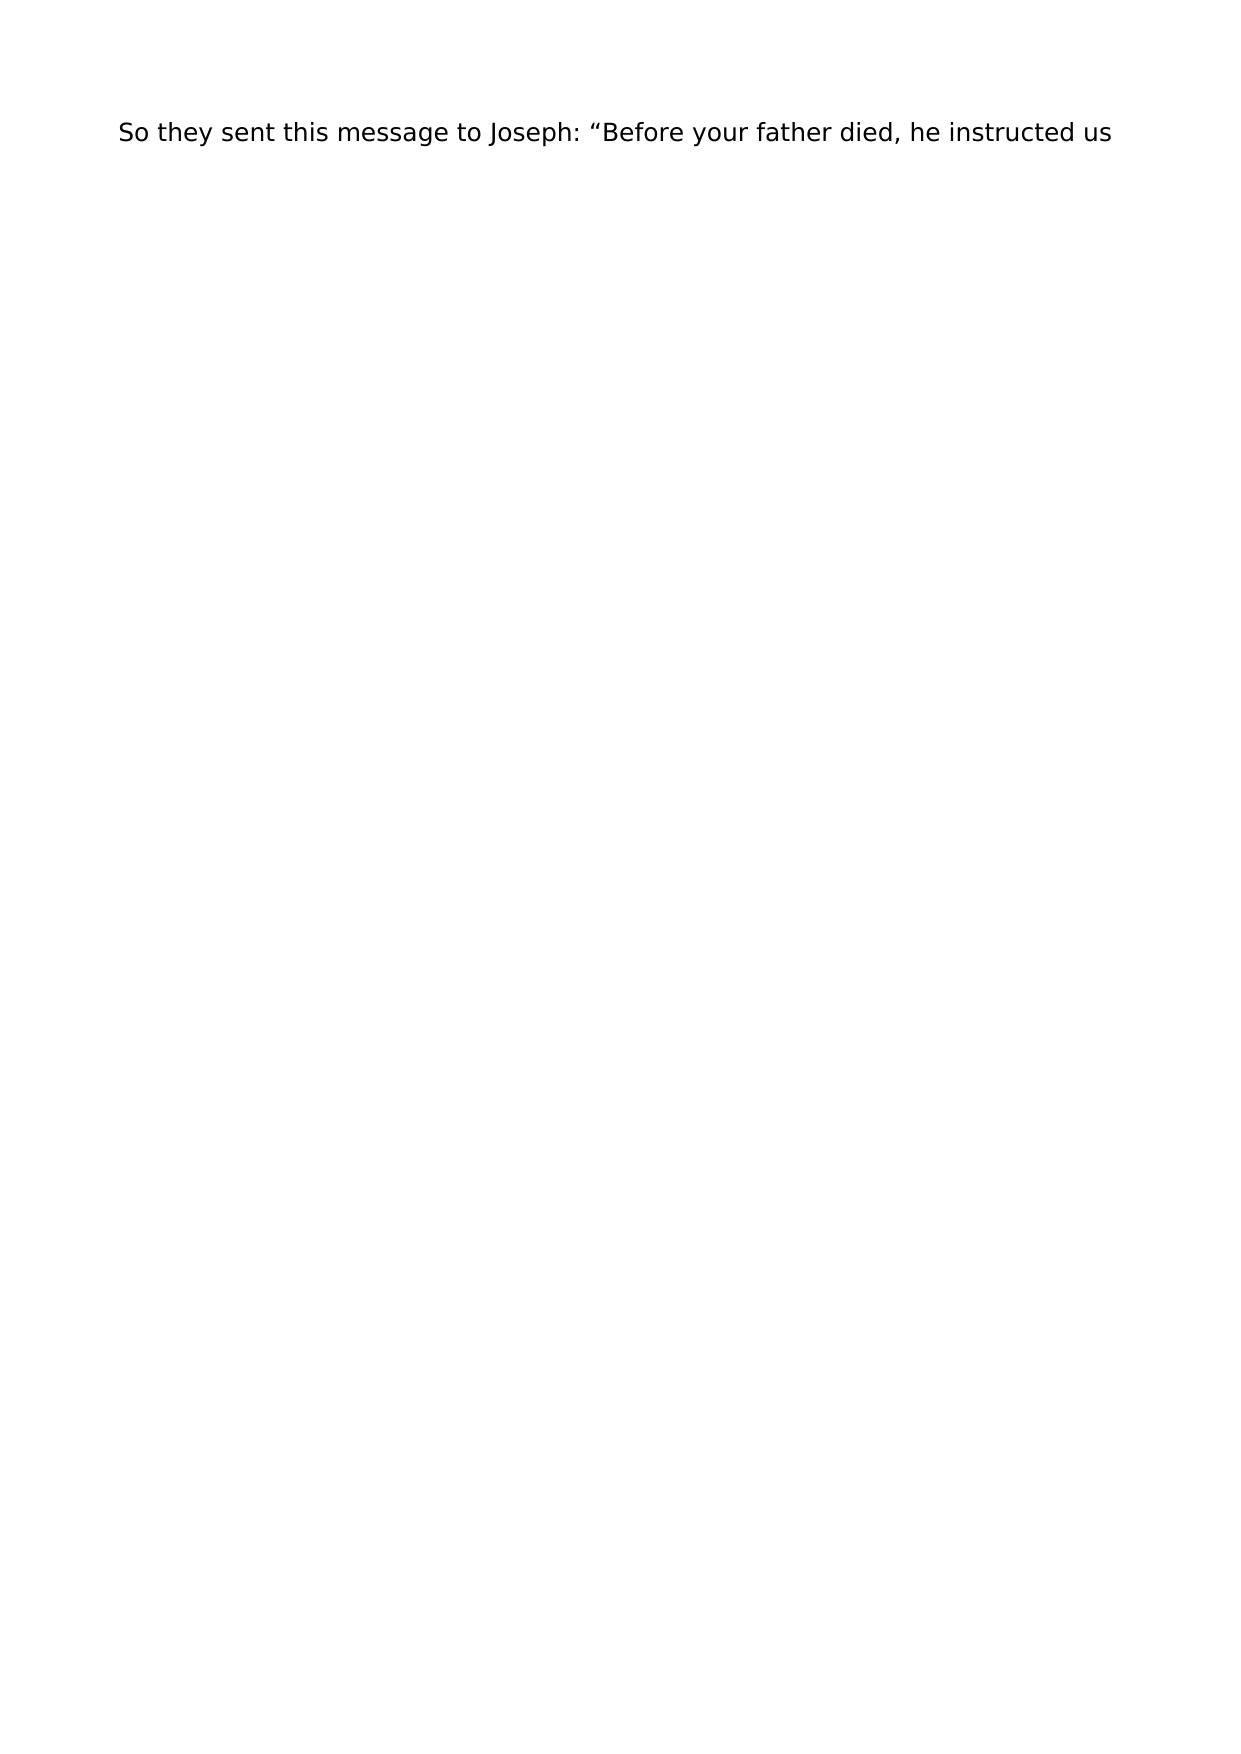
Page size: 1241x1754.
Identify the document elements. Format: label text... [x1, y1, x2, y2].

text So they sent this message to Joseph: “Before your father died, he instructed us [118, 118, 1122, 147]
